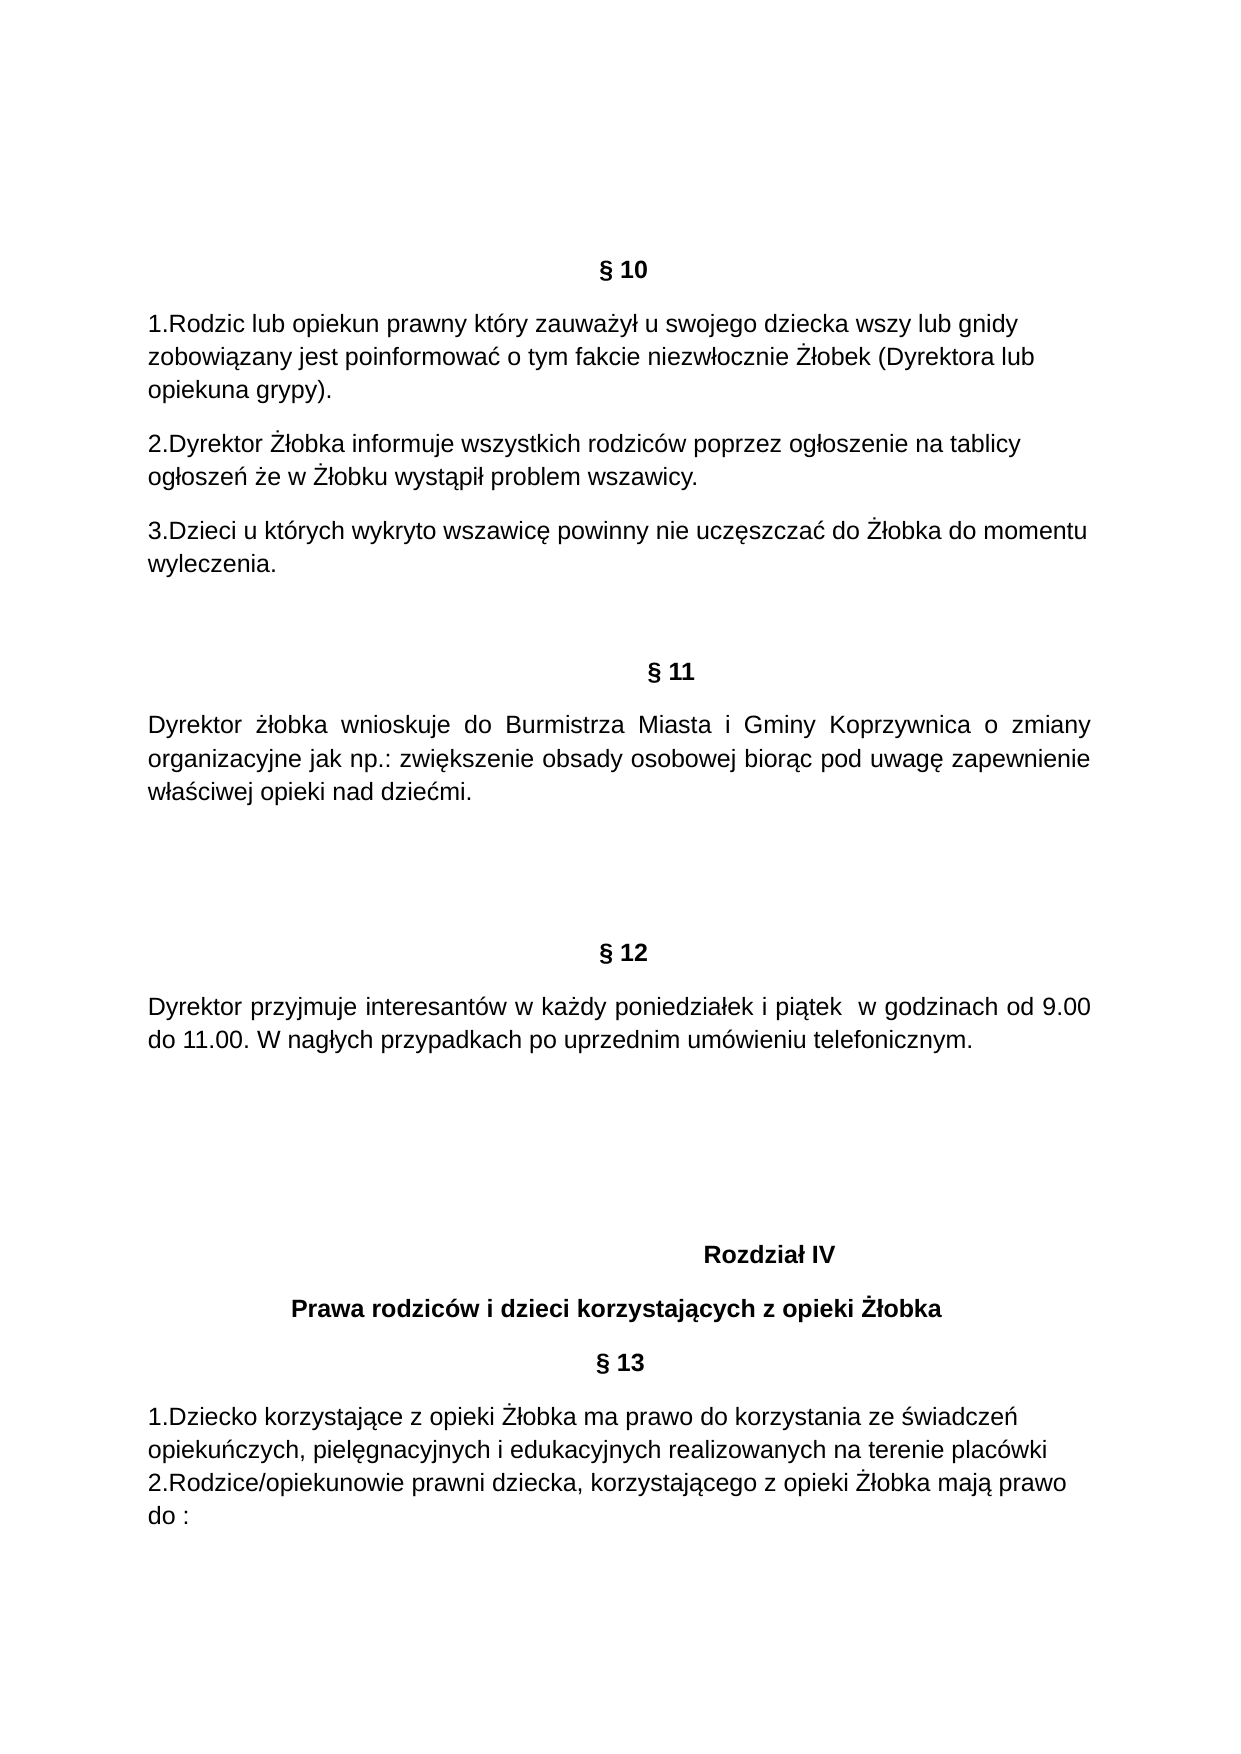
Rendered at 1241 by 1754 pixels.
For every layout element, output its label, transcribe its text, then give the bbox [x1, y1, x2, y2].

text Rozdział IV [148, 1240, 1093, 1269]
text 1.Dziecko korzystające z opieki Żłobka ma prawo do korzystania ze świadczeń opiekuńczych, pielęgnacyjnych i edukacyjnych realizowanych na terenie placówki 2.Rodzice/opiekunowie prawni dziecka, korzystającego z opieki Żłobka mają prawo do : [148, 1402, 1093, 1530]
text § 10 [148, 255, 1093, 284]
text Dyrektor przyjmuje interesantów w każdy poniedziałek i piątek w godzinach od 9.00 do 11.00. W nagłych przypadkach po uprzednim umówieniu telefonicznym. [148, 992, 1093, 1054]
text 1.Rodzic lub opiekun prawny który zauważył u swojego dziecka wszy lub gnidy zobowiązany jest poinformować o tym fakcie niezwłocznie Żłobek (Dyrektora lub opiekuna grypy). [148, 309, 1093, 404]
text § 11 [148, 657, 1093, 685]
text Prawa rodziców i dzieci korzystających z opieki Żłobka [148, 1294, 1093, 1323]
text § 12 [148, 938, 1093, 967]
text 2.Dyrektor Żłobka informuje wszystkich rodziców poprzez ogłoszenie na tablicy ogłoszeń że w Żłobku wystąpił problem wszawicy. [148, 429, 1093, 491]
text 3.Dzieci u których wykryto wszawicę powinny nie uczęszczać do Żłobka do momentu wyleczenia. [148, 516, 1093, 578]
text § 13 [148, 1348, 1093, 1377]
text Dyrektor żłobka wnioskuje do Burmistrza Miasta i Gminy Koprzywnica o zmiany organizacyjne jak np.: zwiększenie obsady osobowej biorąc pod uwagę zapewnienie właściwej opieki nad dziećmi. [148, 711, 1093, 805]
